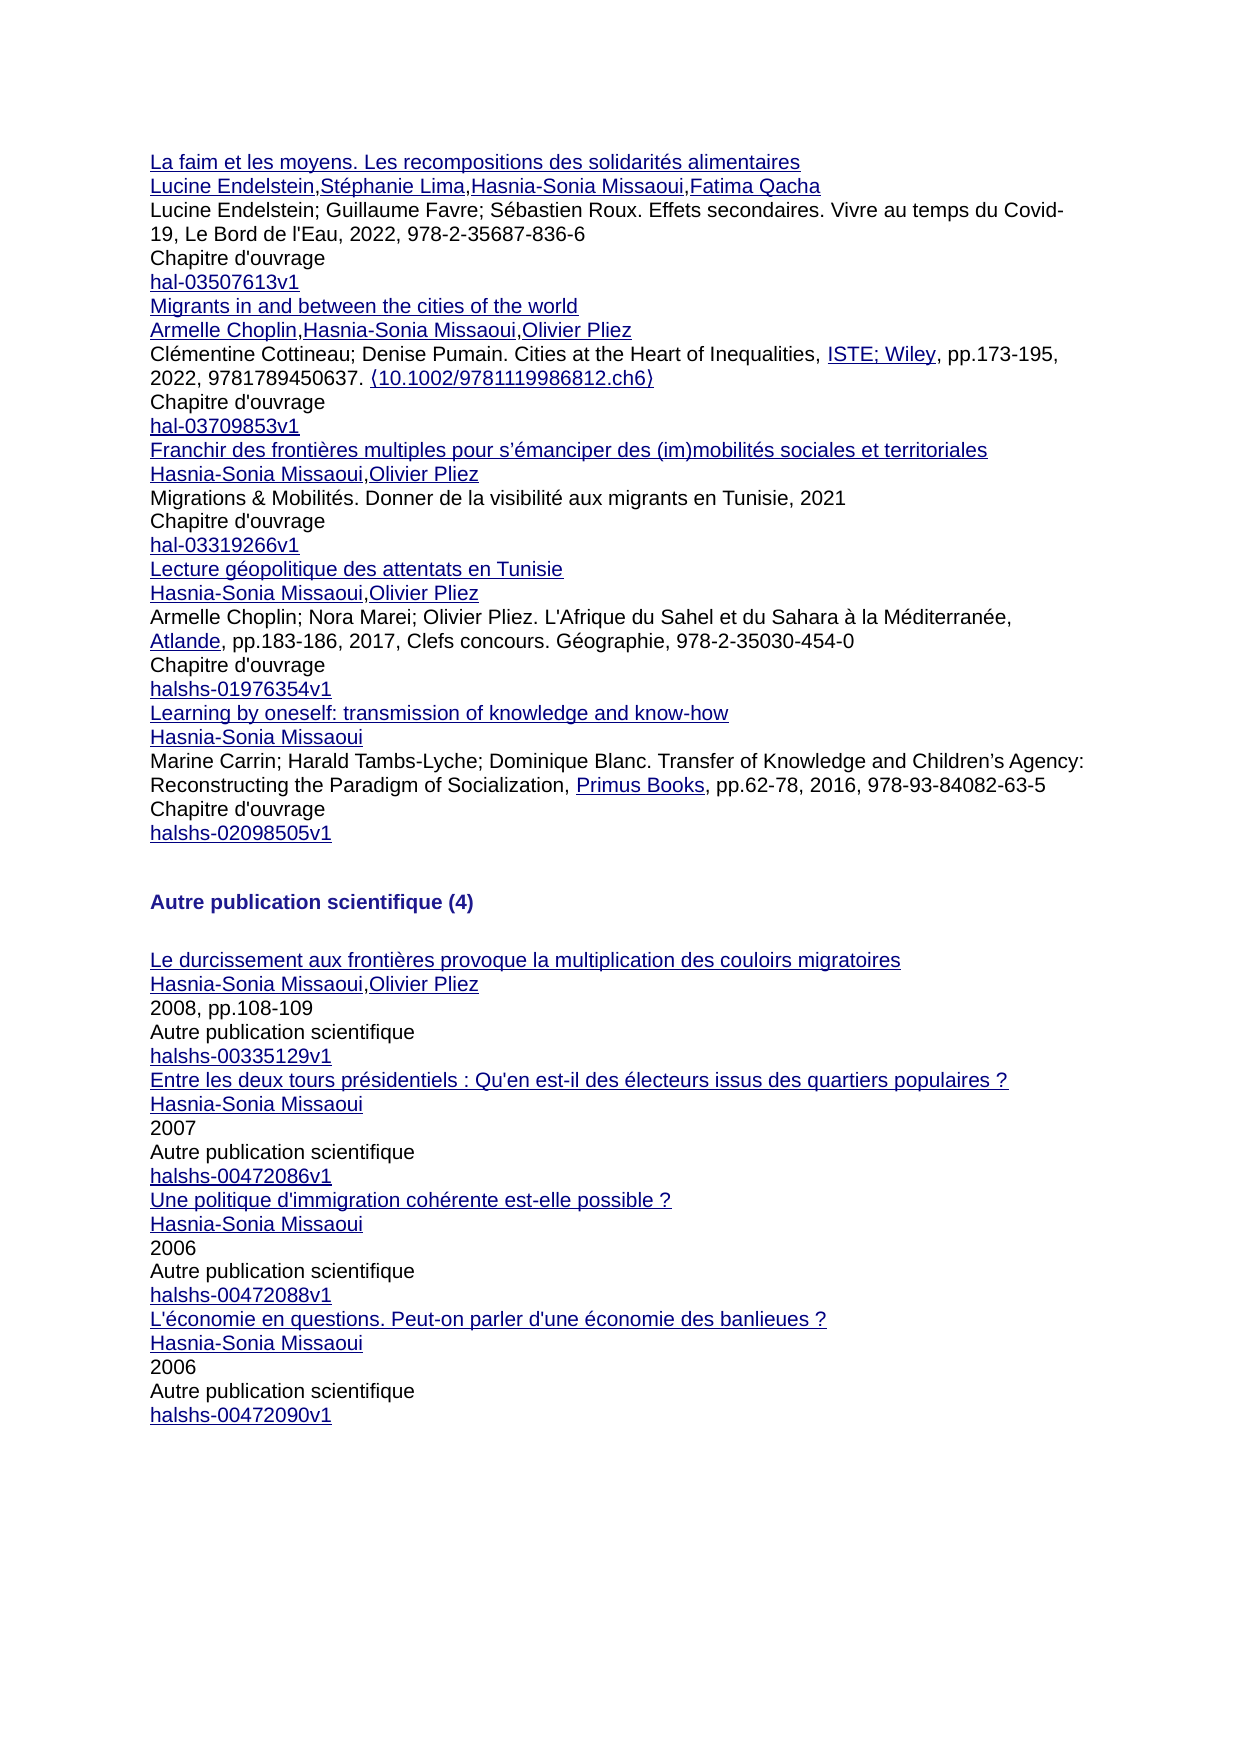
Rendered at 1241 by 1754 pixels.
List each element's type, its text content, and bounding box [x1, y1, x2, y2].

table_cell Franchir des frontières multiples pour s’émanciper des (im)mobilités sociales et territoriales Hasnia-Sonia Missaoui,Olivier Pliez Migrations & Mobilités. Donner de la visibilité aux migrants en Tunisie, 2021 Chapitre d'ouvrage hal-03319266v1 [150, 438, 1090, 557]
table_cell Lecture géopolitique des attentats en Tunisie Hasnia-Sonia Missaoui,Olivier Pliez Armelle Choplin; Nora Marei; Olivier Pliez. L'Afrique du Sahel et du Sahara à la Méditerranée, Atlande, pp.183-186, 2017, Clefs concours. Géographie, 978-2-35030-454-0 Chapitre d'ouvrage halshs-01976354v1 [150, 557, 1090, 701]
table_cell L'économie en questions. Peut-on parler d'une économie des banlieues ? Hasnia-Sonia Missaoui 2006 Autre publication scientifique halshs-00472090v1 [150, 1307, 1090, 1427]
table_cell Learning by oneself: transmission of knowledge and know-how Hasnia-Sonia Missaoui Marine Carrin; Harald Tambs-Lyche; Dominique Blanc. Transfer of Knowledge and Children’s Agency: Reconstructing the Paradigm of Socialization, Primus Books, pp.62-78, 2016, 978-93-84082-63-5 Chapitre d'ouvrage halshs-02098505v1 [150, 701, 1090, 845]
subtitle Autre publication scientifique (4) [150, 889, 1090, 913]
table_cell Une politique d'immigration cohérente est-elle possible ? Hasnia-Sonia Missaoui 2006 Autre publication scientifique halshs-00472088v1 [150, 1188, 1090, 1307]
table_cell Entre les deux tours présidentiels : Qu'en est-il des électeurs issus des quartiers populaires ? Hasnia-Sonia Missaoui 2007 Autre publication scientifique halshs-00472086v1 [150, 1068, 1090, 1187]
table_header La faim et les moyens. Les recompositions des solidarités alimentaires Lucine Endelstein,Stéphanie Lima,Hasnia-Sonia Missaoui,Fatima Qacha Lucine Endelstein; Guillaume Favre; Sébastien Roux. Effets secondaires. Vivre au temps du Covid-19, Le Bord de l'Eau, 2022, 978-2-35687-836-6 Chapitre d'ouvrage hal-03507613v1 [150, 150, 1090, 294]
table_header Le durcissement aux frontières provoque la multiplication des couloirs migratoires Hasnia-Sonia Missaoui,Olivier Pliez 2008, pp.108-109 Autre publication scientifique halshs-00335129v1 [150, 948, 1090, 1068]
table_cell Migrants in and between the cities of the world Armelle Choplin,Hasnia-Sonia Missaoui,Olivier Pliez Clémentine Cottineau; Denise Pumain. Cities at the Heart of Inequalities, ISTE; Wiley, pp.173-195, 2022, 9781789450637. ⟨10.1002/9781119986812.ch6⟩ Chapitre d'ouvrage hal-03709853v1 [150, 294, 1090, 437]
